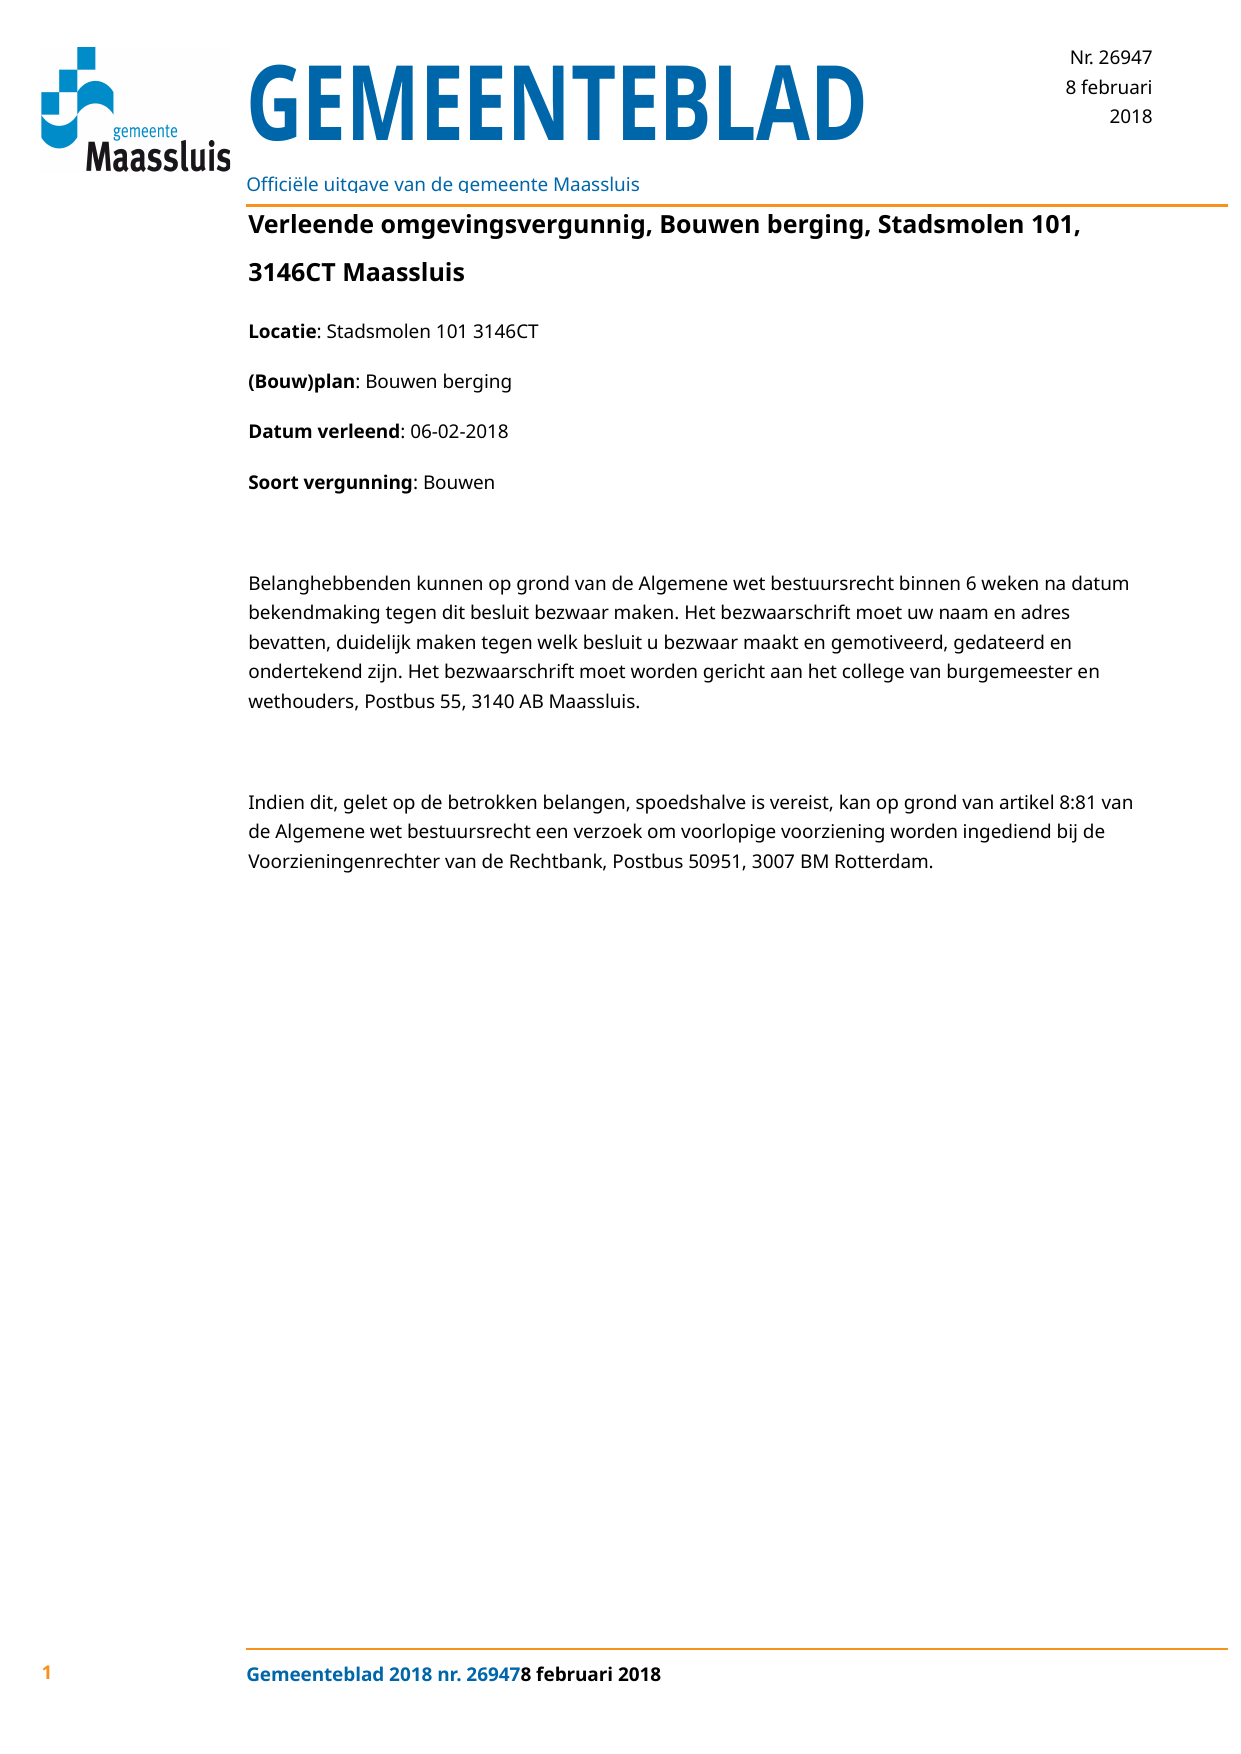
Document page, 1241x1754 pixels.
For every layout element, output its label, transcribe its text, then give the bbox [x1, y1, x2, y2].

text Verleende omgevingsvergunnig, Bouwen berging, Stadsmolen 101, 3146CT Maassluis [248, 207, 1152, 288]
text (Bouw)plan: Bouwen berging [248, 368, 1152, 394]
text Indien dit, gelet op de betrokken belangen, spoedshalve is vereist, kan op grond van artikel 8:81 van de Algemene wet bestuursrecht een verzoek om voorlopige voorziening worden ingediend bij de Voorzieningenrechter van de Rechtbank, Postbus 50951, 3007 BM Rotterdam. [248, 789, 1152, 874]
text Belanghebbenden kunnen op grond van de Algemene wet bestuursrecht binnen 6 weken na datum bekendmaking tegen dit besluit bezwaar maken. Het bezwaarschrift moet uw naam en adres bevatten, duidelijk maken tegen welk besluit u bezwaar maakt en gemotiveerd, gedateerd en ondertekend zijn. Het bezwaarschrift moet worden gericht aan het college van burgemeester en wethouders, Postbus 55, 3140 AB Maassluis. [248, 570, 1152, 714]
text Locatie: Stadsmolen 101 3146CT [248, 318, 1152, 344]
text Datum verleend: 06-02-2018 [248, 419, 1152, 444]
text Soort vergunning: Bouwen [248, 469, 1152, 495]
picture [41, 47, 77, 92]
picture [41, 47, 231, 172]
